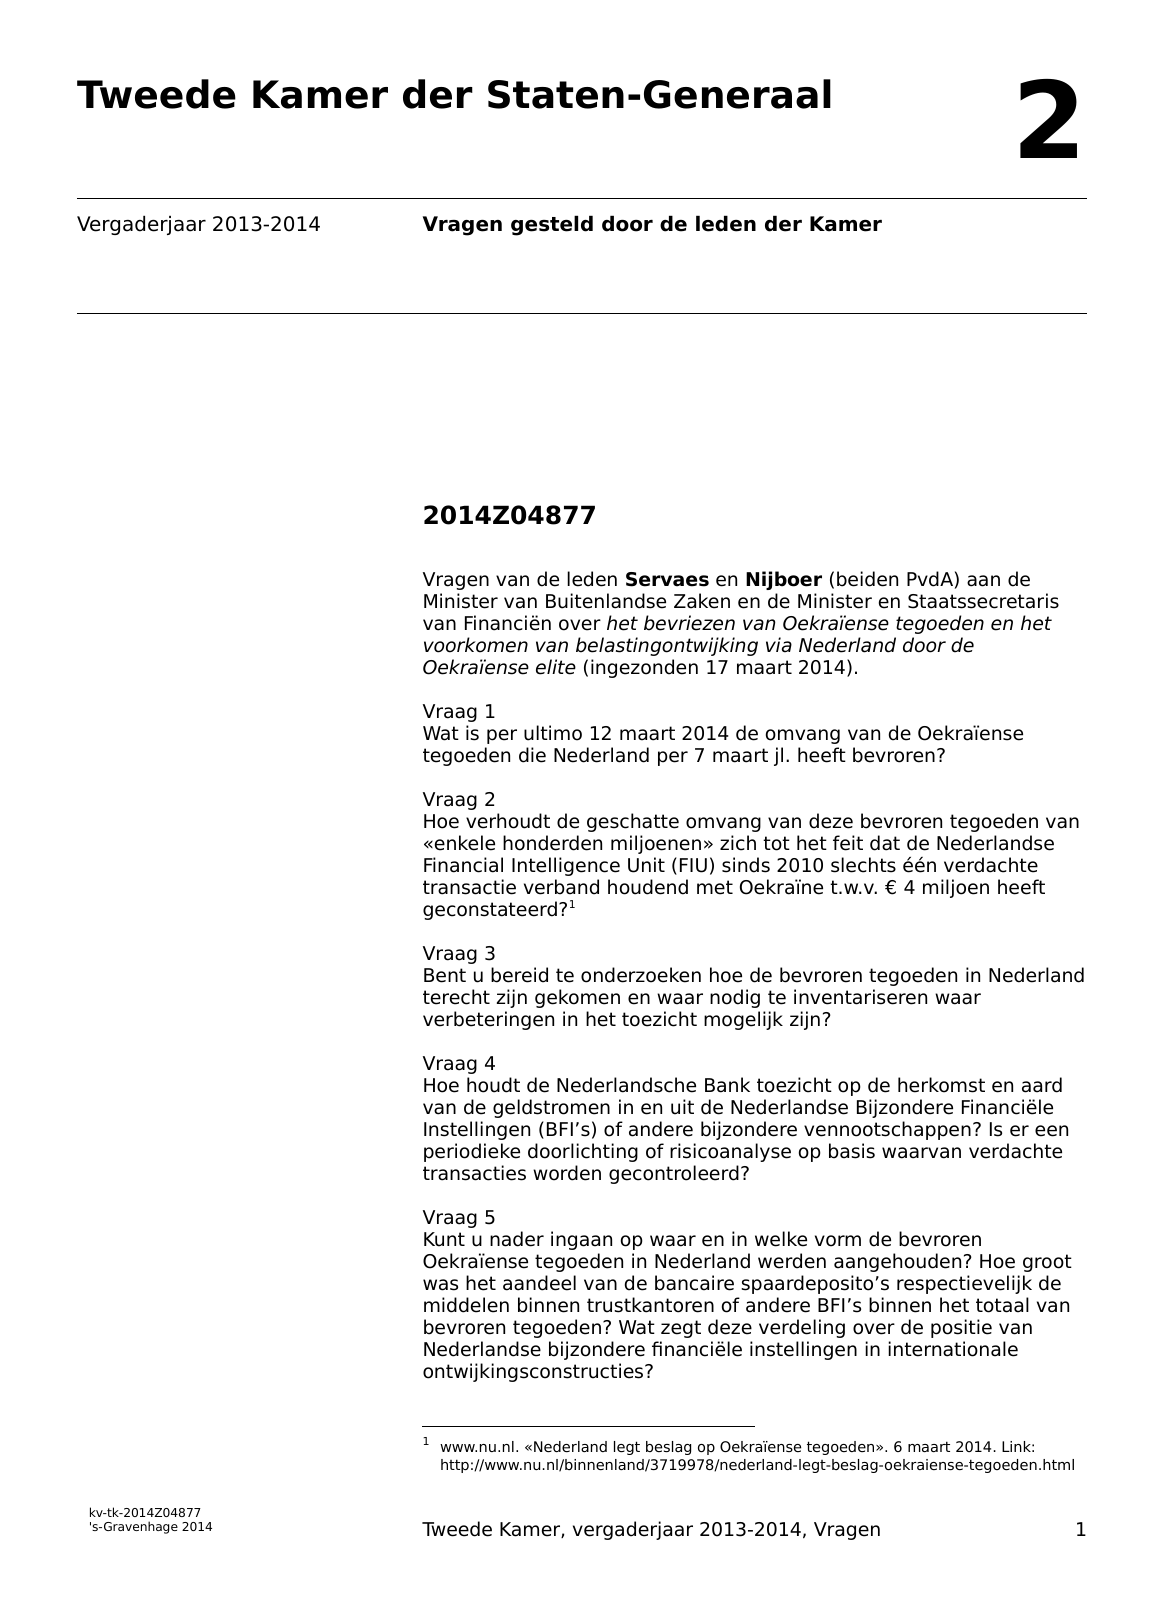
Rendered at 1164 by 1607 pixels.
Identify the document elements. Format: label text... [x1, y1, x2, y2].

text Vraag 4 [422, 1053, 1087, 1075]
text Wat is per ultimo 12 maart 2014 de omvang van de Oekraïense tegoeden die Nederland per 7 maart jl. heeft bevroren? [422, 723, 1087, 767]
text 's-Gravenhage 2014 [88, 1520, 323, 1534]
text Bent u bereid te onderzoeken hoe de bevroren tegoeden in Nederland terecht zijn gekomen en waar nodig te inventariseren waar verbeteringen in het toezicht mogelijk zijn? [422, 965, 1087, 1031]
text Vraag 1 [422, 701, 1087, 723]
table_header 2 [886, 59, 1087, 198]
text www.nu.nl. «Nederland legt beslag op Oekraïense tegoeden». 6 maart 2014. Link: http://www.nu.nl/binnenland/3719978/nederland-legt-beslag-oekraiense-tegoeden.html [422, 1435, 1087, 1474]
text kv-tk-2014Z04877 [88, 1506, 323, 1520]
text Vragen van de leden Servaes en Nijboer (beiden PvdA) aan de Minister van Buitenlandse Zaken en de Minister en Staatssecretaris van Financiën over het bevriezen van Oekraïense tegoeden en het voorkomen van belastingontwijking via Nederland door de Oekraïense elite (ingezonden 17 maart 2014). [422, 569, 1087, 679]
table_cell Vragen gesteld door de leden der Kamer [422, 199, 1087, 313]
text Hoe houdt de Nederlandsche Bank toezicht op de herkomst en aard van de geldstromen in en uit de Nederlandse Bijzondere Financiële Instellingen (BFI’s) of andere bijzondere vennootschappen? Is er een periodieke doorlichting of risicoanalyse op basis waarvan verdachte transacties worden gecontroleerd? [422, 1075, 1087, 1185]
text Vraag 3 [422, 943, 1087, 965]
text Vraag 5 [422, 1207, 1087, 1229]
text Vraag 2 [422, 789, 1087, 811]
table_cell Vergaderjaar 2013-2014 [77, 199, 422, 313]
text Hoe verhoudt de geschatte omvang van deze bevroren tegoeden van «enkele honderden miljoenen» zich tot het feit dat de Nederlandse Financial Intelligence Unit (FIU) sinds 2010 slechts één verdachte transactie verband houdend met Oekraïne t.w.v. € 4 miljoen heeft geconstateerd? [422, 811, 1087, 921]
text Kunt u nader ingaan op waar en in welke vorm de bevroren Oekraïense tegoeden in Nederland werden aangehouden? Hoe groot was het aandeel van de bancaire spaardeposito’s respectievelijk de middelen binnen trustkantoren of andere BFI’s binnen het totaal van bevroren tegoeden? Wat zegt deze verdeling over de positie van Nederlandse bijzondere financiële instellingen in internationale ontwijkingsconstructies? [422, 1229, 1087, 1383]
text 2014Z04877 [422, 501, 1087, 531]
table_header Tweede Kamer der Staten-Generaal [77, 59, 886, 198]
